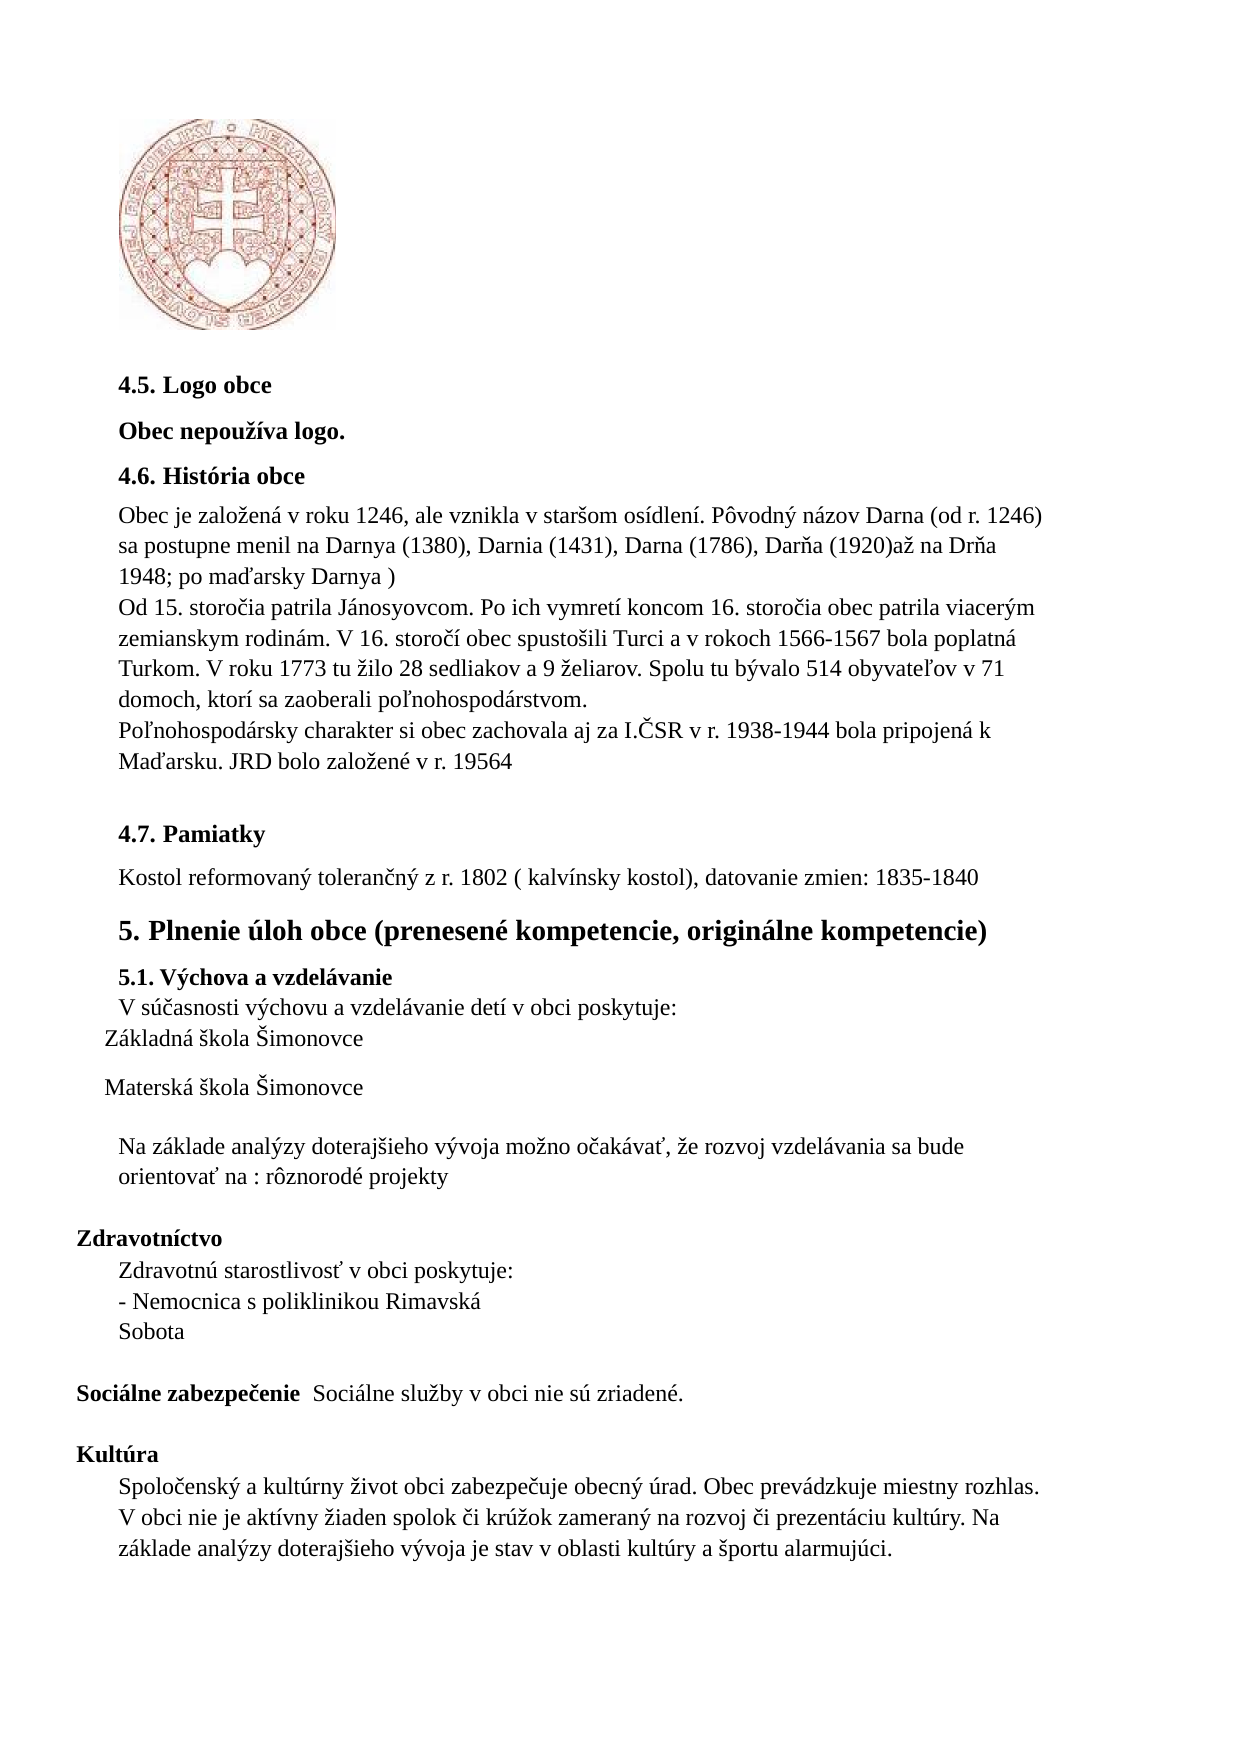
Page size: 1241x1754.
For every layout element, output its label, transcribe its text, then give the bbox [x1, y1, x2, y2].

subtitle 4.6. História obce [118, 461, 1122, 490]
text Obec nepoužíva logo. [118, 416, 1122, 445]
text Kostol reformovaný tolerančný z r. 1802 ( kalvínsky kostol), datovanie zmien: 1835-1840 [118, 862, 1047, 890]
text Materská škola Šimonovce [104, 1073, 1047, 1101]
picture [118, 118, 336, 330]
text Sociálne zabezpečenie Sociálne služby v obci nie sú zriadené. [76, 1379, 1122, 1406]
text 4.5. Logo obce [118, 370, 1122, 399]
text Od 15. storočia patrila Jánosyovcom. Po ich vymretí koncom 16. storočia obec patrila viacerým zemianskym rodinám. V 16. storočí obec spustošili Turci a v rokoch 1566-1567 bola poplatná Turkom. V roku 1773 tu žilo 28 sedliakov a 9 želiarov. Spolu tu bývalo 514 obyvateľov v 71 domoch, ktorí sa zaoberali poľnohospodárstvom. [118, 593, 1047, 712]
text Spoločenský a kultúrny život obci zabezpečuje obecný úrad. Obec prevádzkuje miestny rozhlas. V obci nie je aktívny žiaden spolok či krúžok zameraný na rozvoj či prezentáciu kultúry. Na základe analýzy doterajšieho vývoja je stav v oblasti kultúry a športu alarmujúci. [118, 1472, 1047, 1561]
subtitle 5. Plnenie úloh obce (prenesené kompetencie, originálne kompetencie) [118, 913, 1062, 947]
text Kultúra [76, 1440, 1122, 1467]
text Základná škola Šimonovce [104, 1024, 1047, 1052]
text Poľnohospodársky charakter si obec zachovala aj za I.ČSR v r. 1938-1944 bola pripojená k Maďarsku. JRD bolo založené v r. 19564 [118, 716, 1047, 774]
text 5.1. Výchova a vzdelávanie [118, 963, 1122, 991]
text Obec je založená v roku 1246, ale vznikla v staršom osídlení. Pôvodný názov Darna (od r. 1246) sa postupne menil na Darnya (1380), Darnia (1431), Darna (1786), Darňa (1920)až na Drňa 1948; po maďarsky Darnya ) [118, 501, 1047, 589]
text Zdravotníctvo [76, 1223, 1122, 1251]
text Na základe analýzy doterajšieho vývoja možno očakávať, že rozvoj vzdelávania sa bude orientovať na : rôznorodé projekty [118, 1132, 1047, 1190]
text 4.7. Pamiatky [118, 819, 1122, 847]
text V súčasnosti výchovu a vzdelávanie detí v obci poskytuje: [118, 993, 1047, 1021]
text Zdravotnú starostlivosť v obci poskytuje: - Nemocnica s poliklinikou Rimavská Sobota [118, 1256, 519, 1345]
